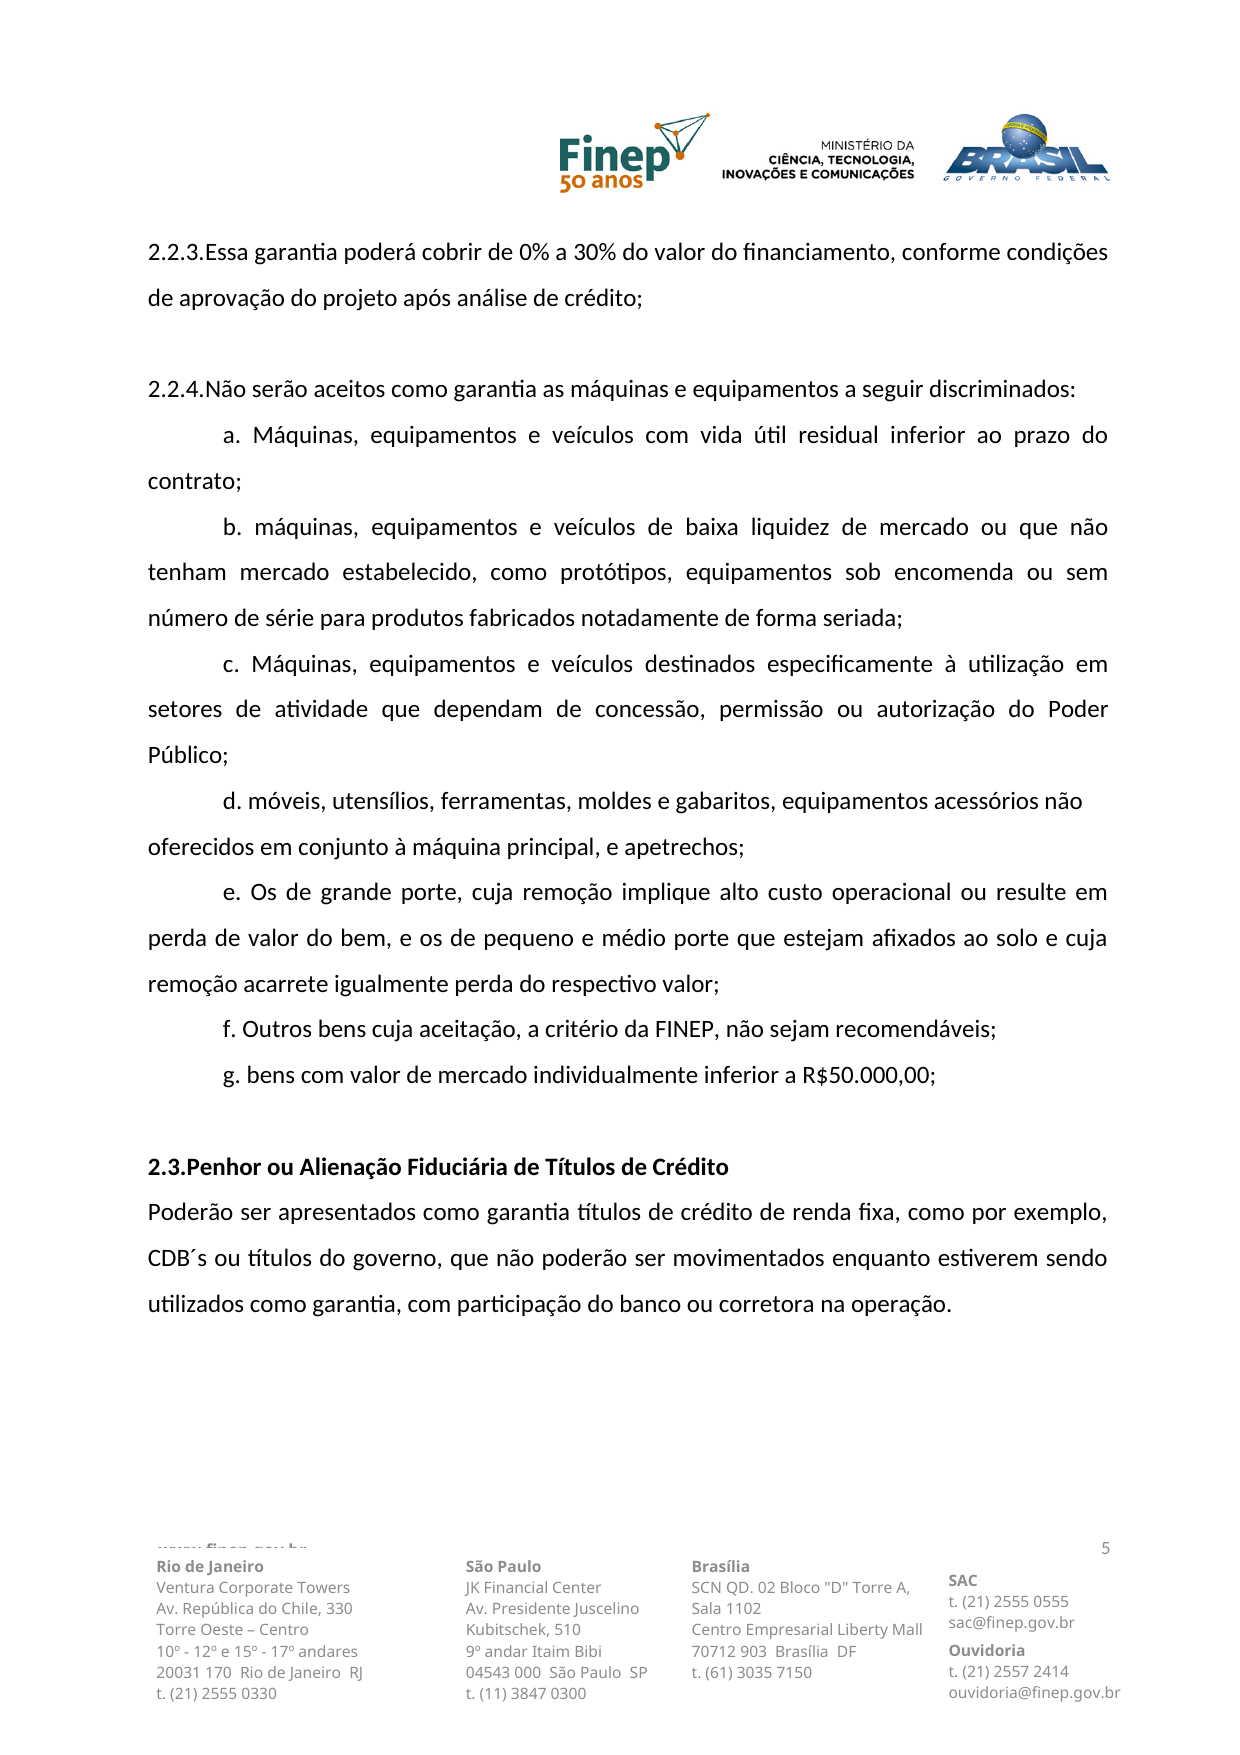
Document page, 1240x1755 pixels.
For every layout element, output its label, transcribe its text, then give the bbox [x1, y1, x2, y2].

text b. máquinas, equipamentos e veículos de baixa liquidez de mercado ou que não tenham mercado estabelecido, como protótipos, equipamentos sob encomenda ou sem número de série para produtos fabricados notadamente de forma seriada; [148, 511, 1110, 633]
list Penhor ou Alienação Fiduciária de Títulos de Crédito [148, 1151, 1110, 1181]
text c. Máquinas, equipamentos e veículos destinados especificamente à utilização em setores de atividade que dependam de concessão, permissão ou autorização do Poder Público; [148, 648, 1110, 770]
text a. Máquinas, equipamentos e veículos com vida útil residual inferior ao prazo do contrato; [148, 419, 1110, 495]
text g. bens com valor de mercado individualmente inferior a R$50.000,00; [148, 1059, 1110, 1090]
list Não serão aceitos como garantia as máquinas e equipamentos a seguir discriminados: [148, 373, 1110, 404]
text e. Os de grande porte, cuja remoção implique alto custo operacional ou resulte em perda de valor do bem, e os de pequeno e médio porte que estejam afixados ao solo e cuja remoção acarrete igualmente perda do respectivo valor; [148, 876, 1110, 998]
text oferecidos em conjunto à máquina principal, e apetrechos; [148, 831, 1110, 861]
text d. móveis, utensílios, ferramentas, moldes e gabaritos, equipamentos acessórios não [148, 785, 1110, 816]
list Essa garantia poderá cobrir de 0% a 30% do valor do financiamento, conforme condições de aprovação do projeto após análise de crédito; [148, 236, 1110, 312]
text f. Outros bens cuja aceitação, a critério da FINEP, não sejam recomendáveis; [148, 1014, 1110, 1044]
text Poderão ser apresentados como garantia títulos de crédito de renda fixa, como por exemplo, CDB´s ou títulos do governo, que não poderão ser movimentados enquanto estiverem sendo utilizados como garantia, com participação do banco ou corretora na operação. [148, 1197, 1110, 1318]
